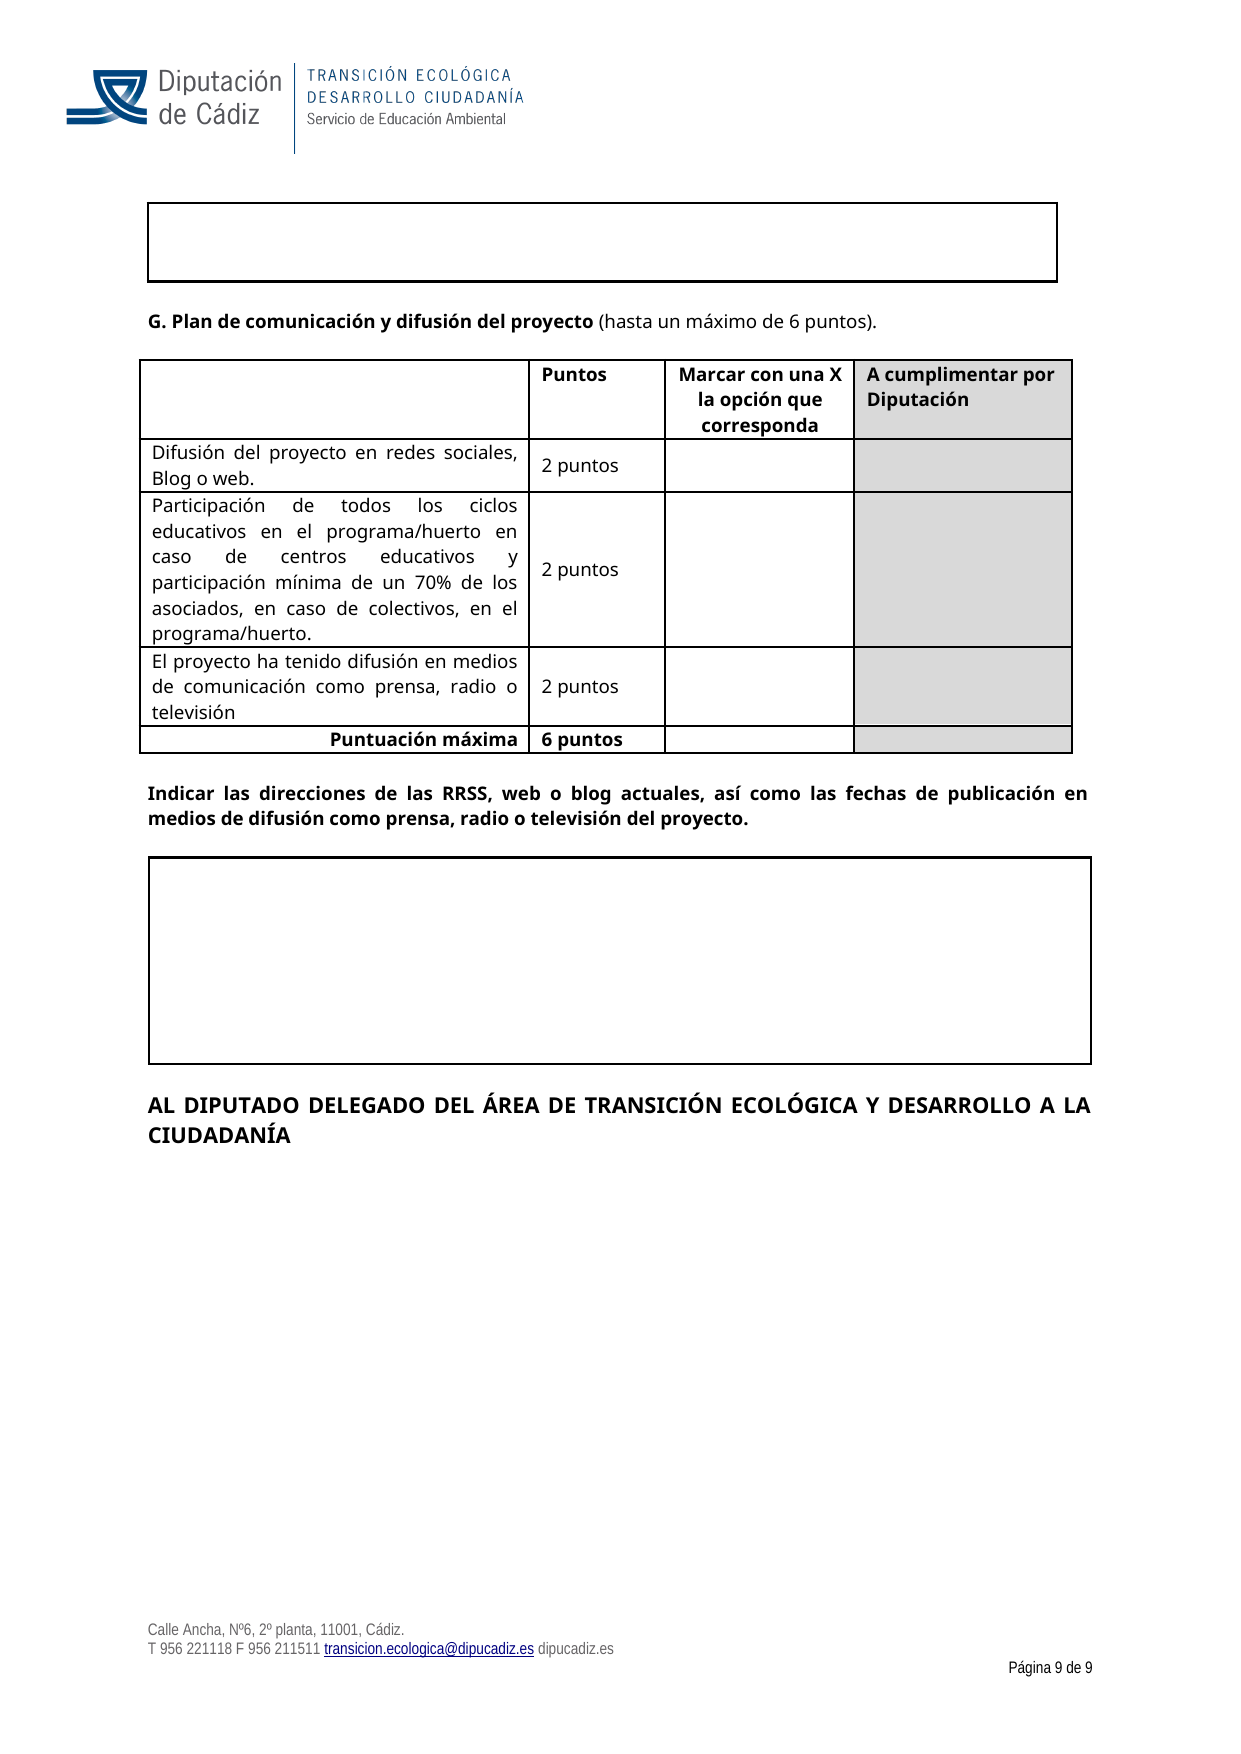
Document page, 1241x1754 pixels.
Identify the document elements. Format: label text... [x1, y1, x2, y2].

text Indicar las direcciones de las RRSS, web o blog actuales, así como las fechas de publicación en medios de difusión como prensa, radio o televisión del proyecto. [148, 780, 1090, 831]
table_cell El proyecto ha tenido difusión en medios de comunicación como prensa, radio o televisión [141, 648, 528, 724]
table_cell 6 puntos [530, 727, 664, 752]
table_header [149, 204, 1056, 280]
table_cell 2 puntos [530, 440, 664, 491]
text G. Plan de comunicación y difusión del proyecto (hasta un máximo de 6 puntos). [148, 308, 1090, 333]
table_cell Difusión del proyecto en redes sociales, Blog o web. [141, 440, 528, 491]
table_cell [855, 440, 1071, 491]
table_header [150, 859, 1090, 1063]
table_header Puntos [530, 361, 664, 438]
table_cell [855, 648, 1071, 724]
table_header A cumplimentar por Diputación [855, 361, 1071, 438]
table_cell 2 puntos [530, 493, 664, 646]
text AL DIPUTADO DELEGADO DEL ÁREA DE TRANSICIÓN ECOLÓGICA Y DESARROLLO A LA CIUDADANÍA [148, 1090, 1092, 1150]
table_cell [855, 727, 1071, 752]
table_cell [666, 648, 853, 724]
table_cell [666, 493, 853, 646]
table_cell [855, 493, 1071, 646]
table_cell Participación de todos los ciclos educativos en el programa/huerto en caso de centros educativos y participación mínima de un 70% de los asociados, en caso de colectivos, en el programa/huerto. [141, 493, 528, 646]
table_cell 2 puntos [530, 648, 664, 724]
table_cell Puntuación máxima [141, 727, 528, 752]
picture [65, 63, 591, 154]
table_header Marcar con una X la opción que corresponda [666, 361, 853, 438]
table_header [141, 361, 528, 438]
table_cell [666, 727, 853, 752]
table_cell [666, 440, 853, 491]
